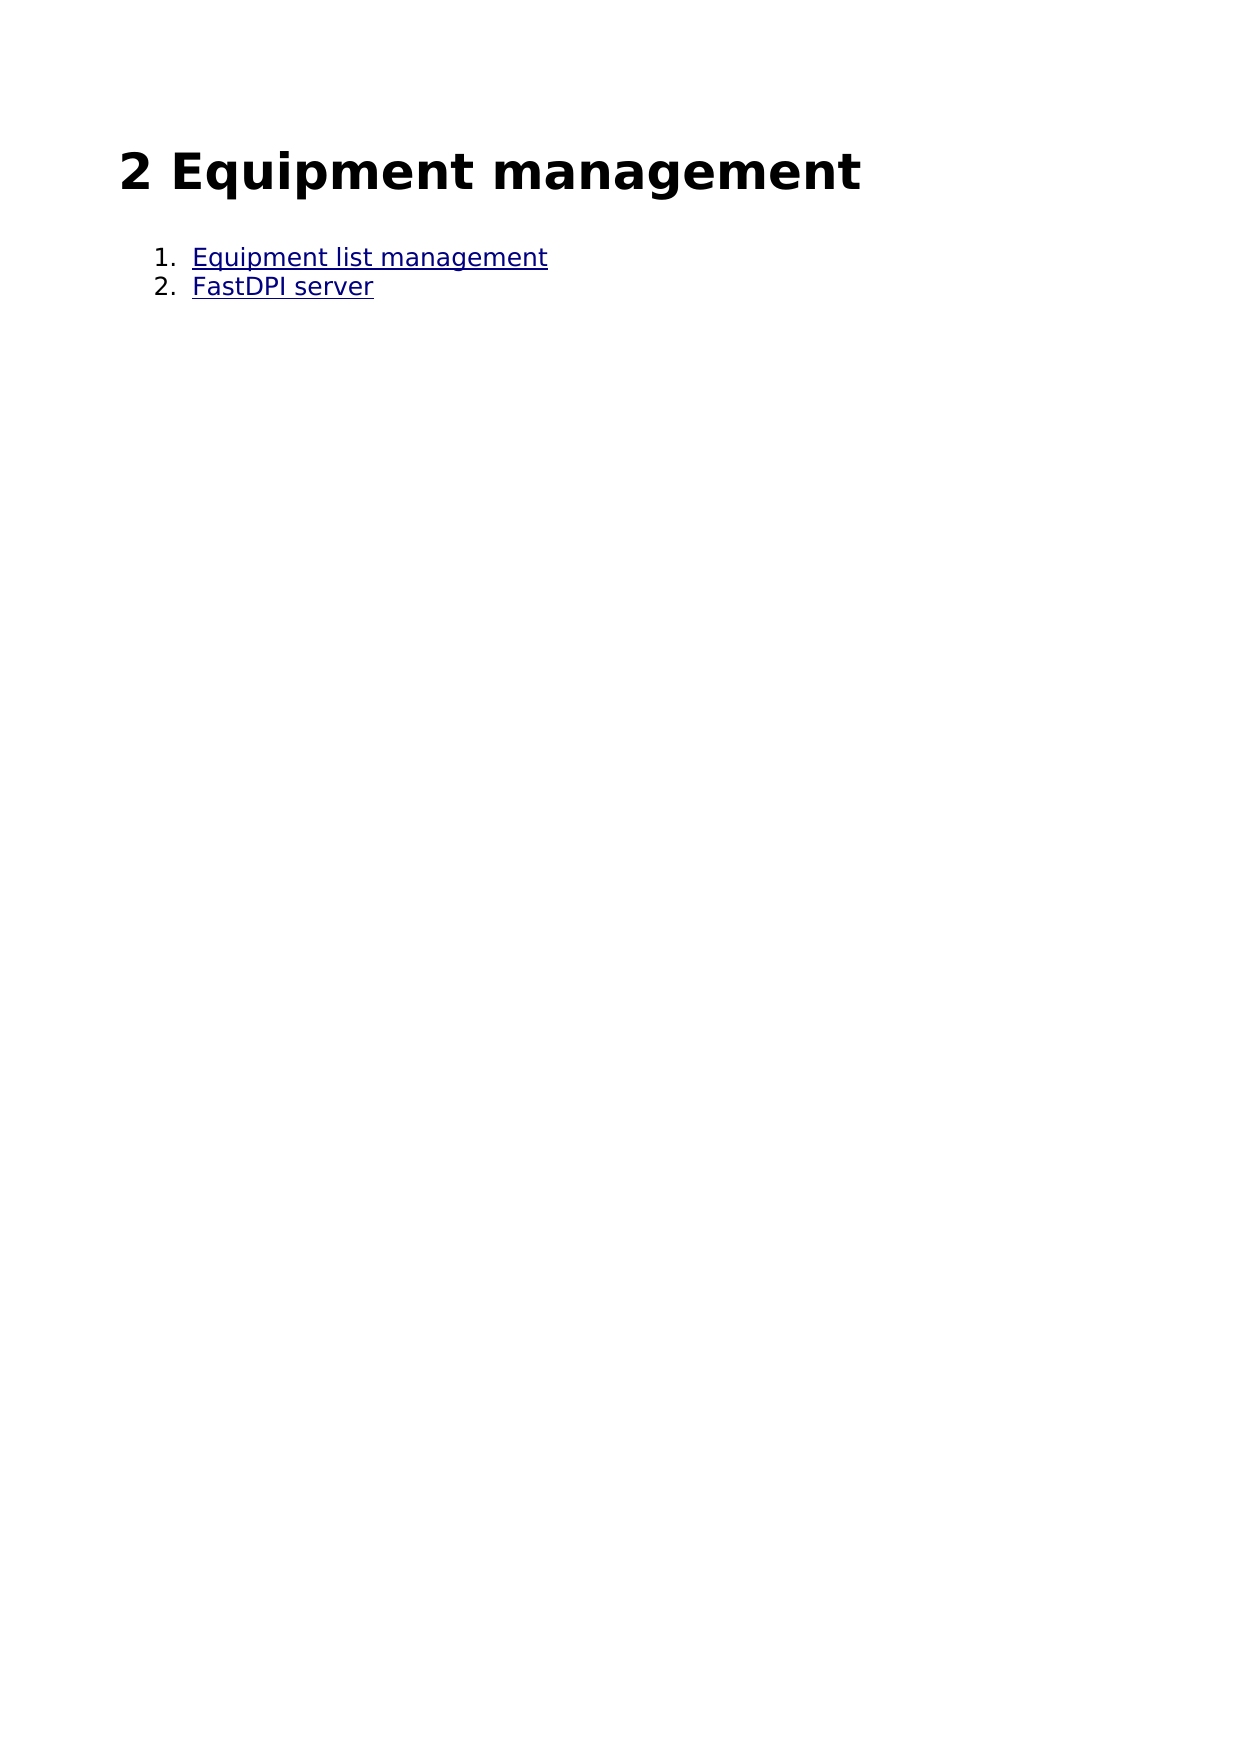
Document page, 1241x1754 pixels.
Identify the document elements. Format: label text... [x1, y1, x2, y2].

list Equipment list management [177, 243, 1122, 272]
subtitle 2 Equipment management [118, 143, 1122, 201]
list FastDPI server [177, 272, 1122, 302]
